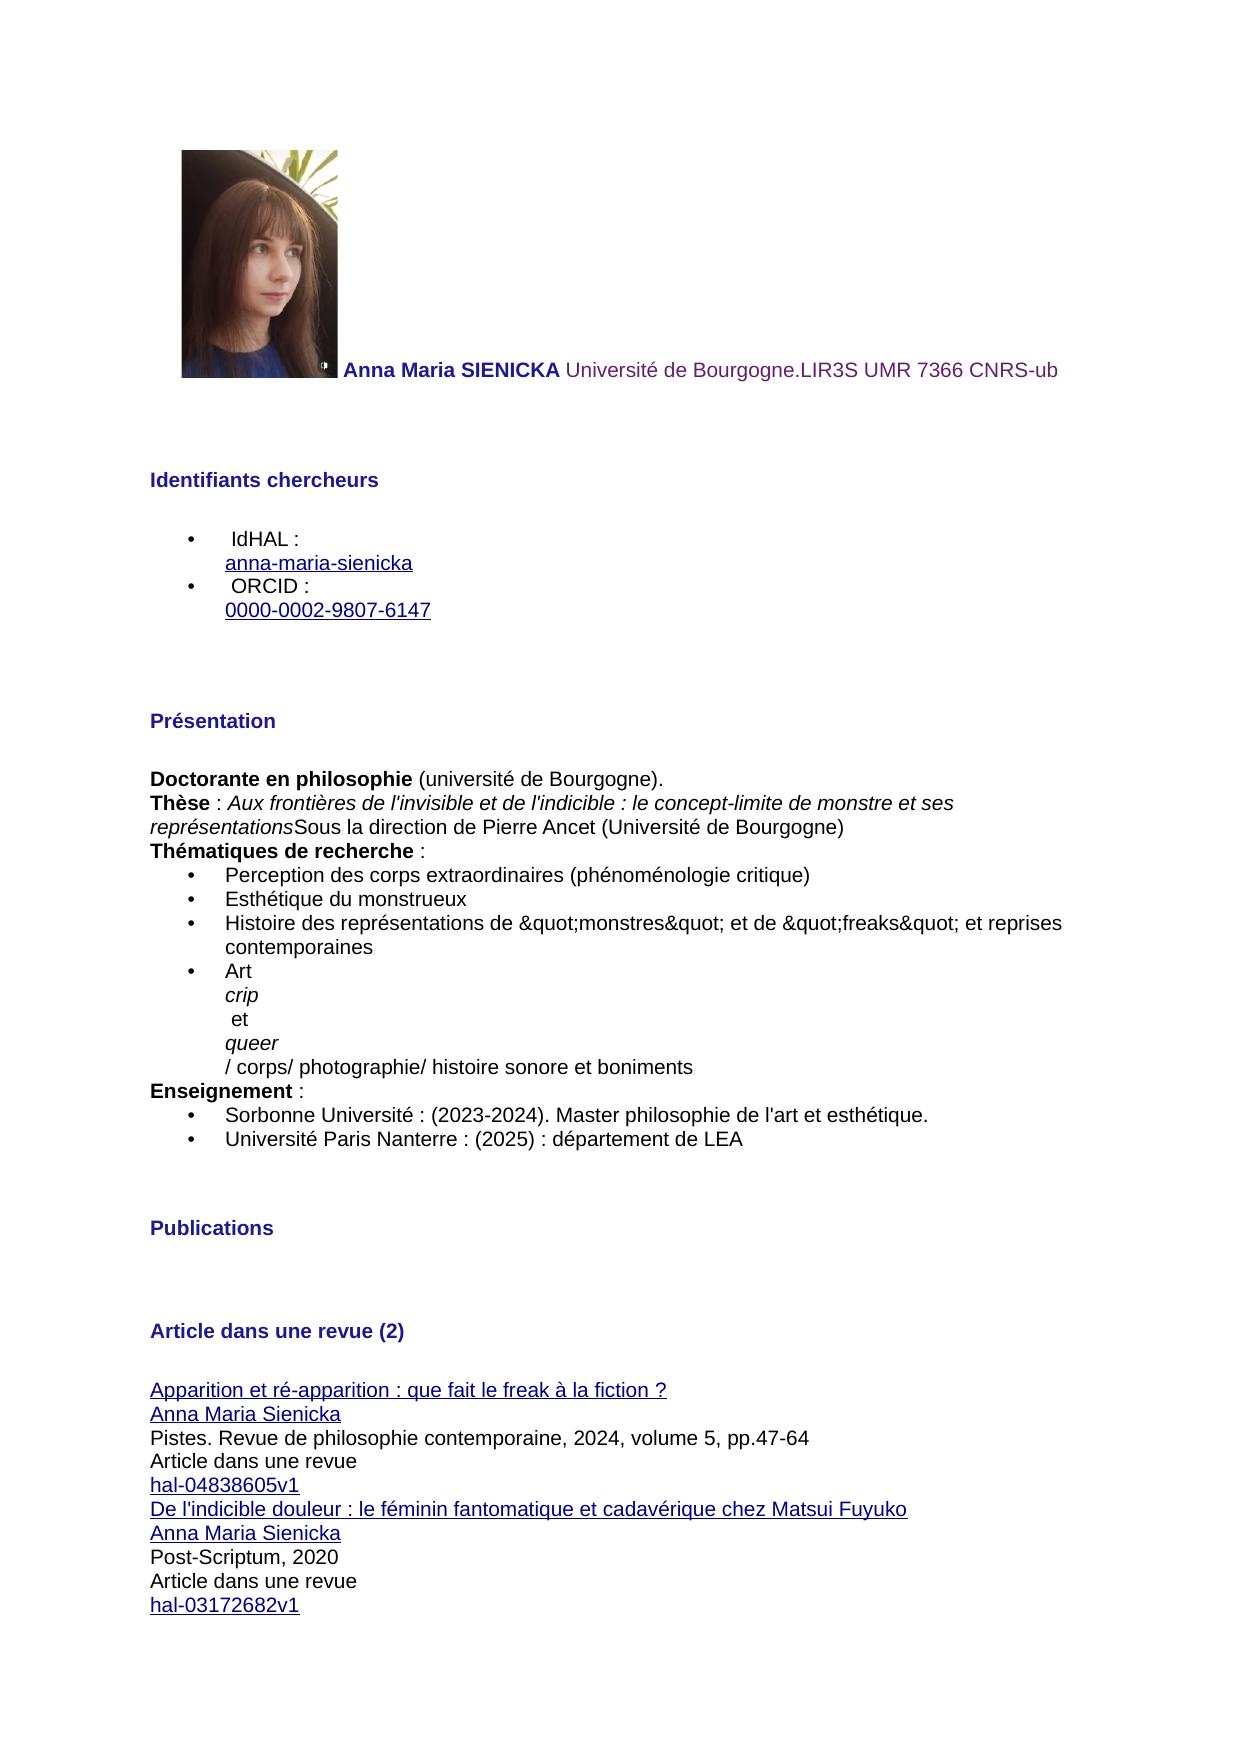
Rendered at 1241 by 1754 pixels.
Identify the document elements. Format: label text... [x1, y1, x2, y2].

list Esthétique du monstrueux [187, 887, 1090, 911]
list crip [187, 983, 1090, 1007]
text Thèse : Aux frontières de l'invisible et de l'indicible : le concept-limite de monstre et ses représentationsSous la direction de Pierre Ancet (Université de Bourgogne) [150, 791, 1090, 839]
list Histoire des représentations de &quot;monstres&quot; et de &quot;freaks&quot; et reprises contemporaines [187, 911, 1090, 959]
list Sorbonne Université : (2023-2024). Master philosophie de l'art et esthétique. [187, 1102, 1090, 1126]
list ORCID : [187, 574, 1090, 598]
list IdHAL : [187, 526, 1090, 550]
picture [181, 150, 338, 378]
list queer [187, 1031, 1090, 1054]
subtitle Anna Maria SIENICKA Université de Bourgogne.LIR3S UMR 7366 CNRS-ub [150, 150, 1090, 382]
subtitle Article dans une revue (2) [150, 1319, 1090, 1343]
list Université Paris Nanterre : (2025) : département de LEA [187, 1126, 1090, 1150]
subtitle Présentation [150, 709, 1090, 733]
text Doctorante en philosophie (université de Bourgogne). [150, 767, 1090, 791]
subtitle Identifiants chercheurs [150, 468, 1090, 492]
text Thématiques de recherche : [150, 839, 1090, 863]
table_cell De l'indicible douleur : le féminin fantomatique et cadavérique chez Matsui Fuyuko Anna Maria Sienicka Post-Scriptum, 2020 Article dans une revue hal-03172682v1 [150, 1497, 1090, 1617]
list / corps/ photographie/ histoire sonore et boniments [187, 1054, 1090, 1078]
list et [187, 1007, 1090, 1031]
list Perception des corps extraordinaires (phénoménologie critique) [187, 863, 1090, 887]
table_header Apparition et ré-apparition : que fait le freak à la fiction ? Anna Maria Sienicka Pistes. Revue de philosophie contemporaine, 2024, volume 5, pp.47-64 Article dans une revue hal-04838605v1 [150, 1378, 1090, 1497]
list anna-maria-sienicka [187, 550, 1090, 574]
list Art [187, 959, 1090, 983]
subtitle Publications [150, 1216, 1090, 1240]
text Enseignement : [150, 1078, 1090, 1102]
list 0000-0002-9807-6147 [187, 598, 1090, 622]
